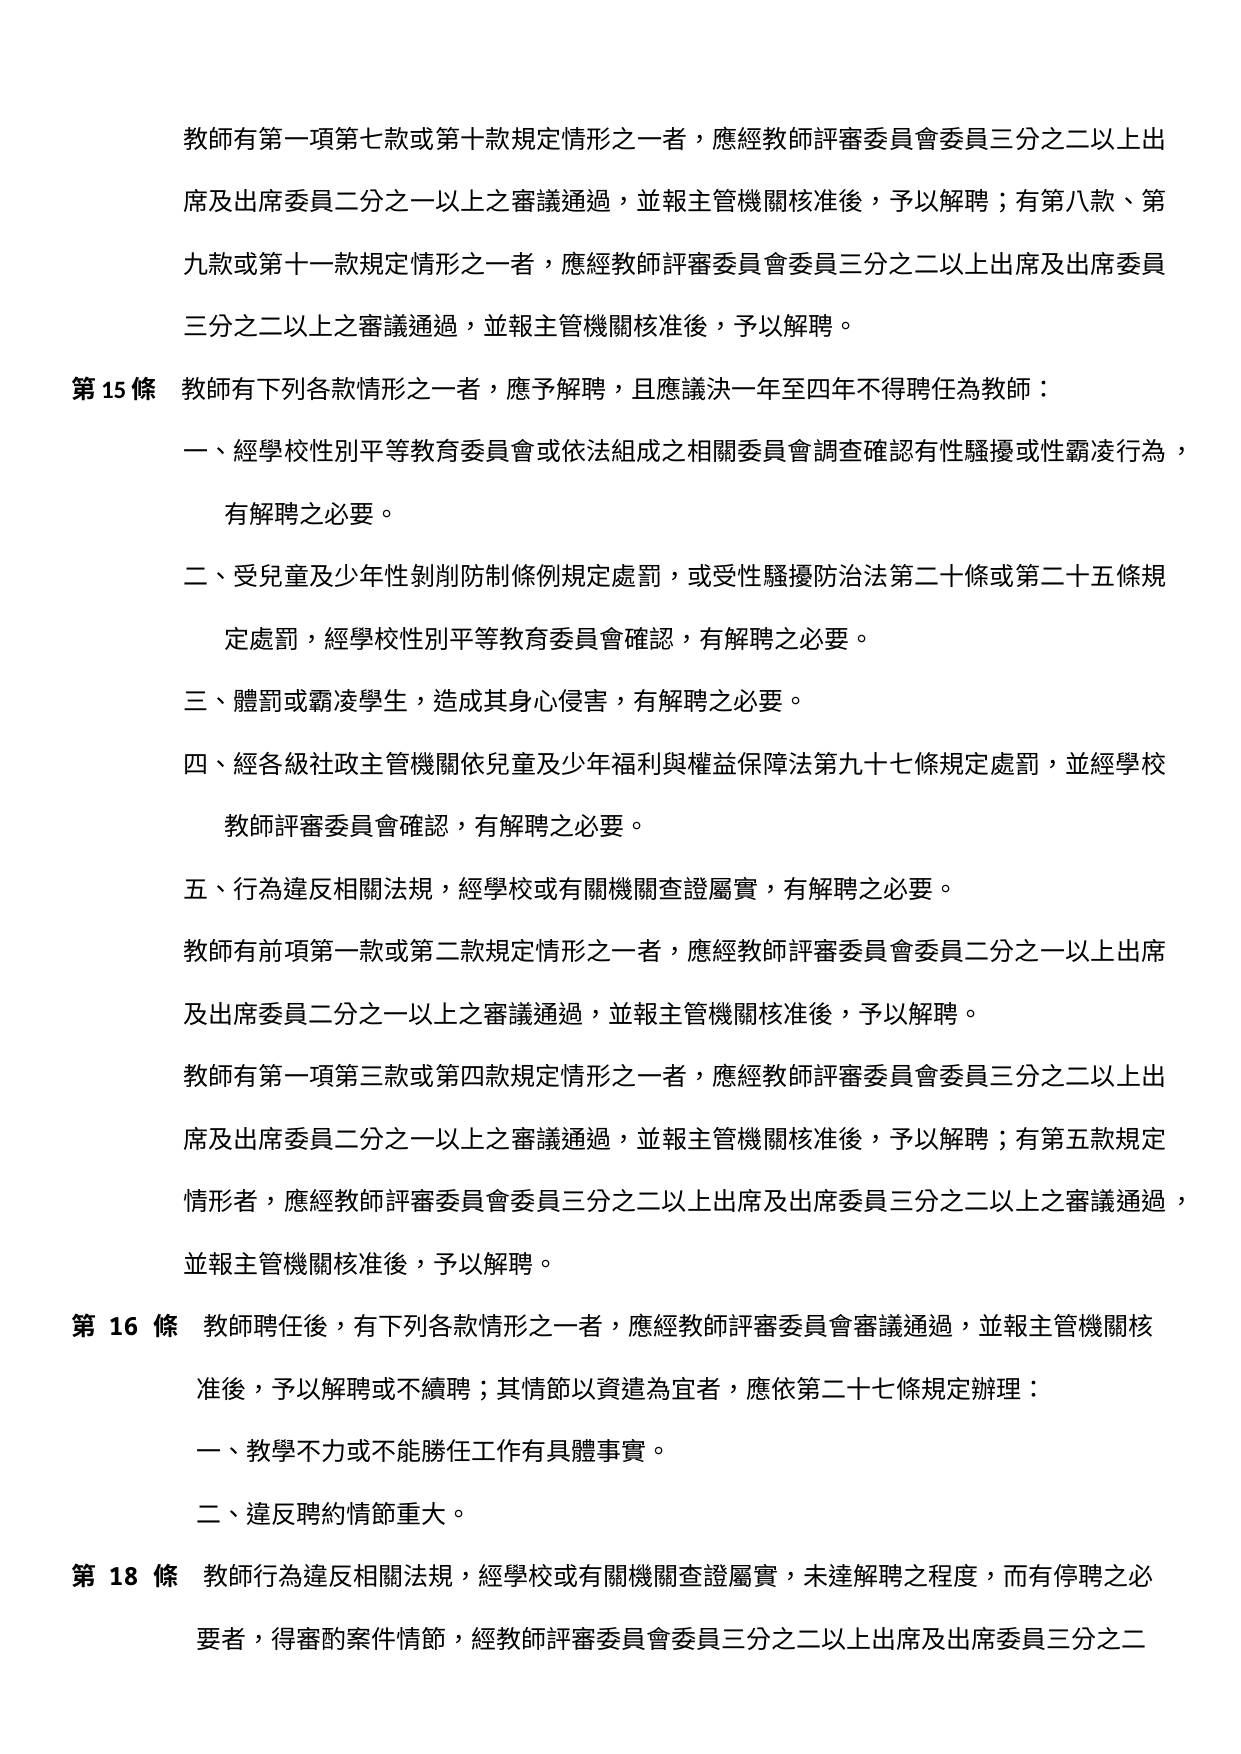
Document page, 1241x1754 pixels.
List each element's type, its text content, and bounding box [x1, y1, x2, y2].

text 五、行為違反相關法規，經學校或有關機關查證屬實，有解聘之必要。 [183, 846, 1169, 908]
text 教師有前項第一款或第二款規定情形之一者，應經教師評審委員會委員二分之一以上出席及出席委員二分之一以上之審議通過，並報主管機關核准後，予以解聘。 [183, 908, 1169, 1033]
text 准後，予以解聘或不續聘；其情節以資遣為宜者，應依第二十七條規定辦理： [196, 1346, 1169, 1408]
text 三、體罰或霸凌學生，造成其身心侵害，有解聘之必要。 [183, 658, 1169, 721]
text 一、教學不力或不能勝任工作有具體事實。 [196, 1408, 1169, 1471]
text 要者，得審酌案件情節，經教師評審委員會委員三分之二以上出席及出席委員三分之二 [196, 1596, 1169, 1658]
text 第15條 教師有下列各款情形之一者，應予解聘，且應議決一年至四年不得聘任為教師： [71, 346, 1169, 408]
text 教師有第一項第七款或第十款規定情形之一者，應經教師評審委員會委員三分之二以上出席及出席委員二分之一以上之審議通過，並報主管機關核准後，予以解聘；有第八款、第九款或第十一款規定情形之一者，應經教師評審委員會委員三分之二以上出席及出席委員三分之二以上之審議通過，並報主管機關核准後，予以解聘。 [183, 96, 1169, 346]
text 二、違反聘約情節重大。 [196, 1471, 1169, 1533]
text 教師有第一項第三款或第四款規定情形之一者，應經教師評審委員會委員三分之二以上出席及出席委員二分之一以上之審議通過，並報主管機關核准後，予以解聘；有第五款規定情形者，應經教師評審委員會委員三分之二以上出席及出席委員三分之二以上之審議通過，並報主管機關核准後，予以解聘。 [183, 1033, 1169, 1283]
text 第 18 條 教師行為違反相關法規，經學校或有關機關查證屬實，未達解聘之程度，而有停聘之必 [71, 1533, 1169, 1596]
text 一、經學校性別平等教育委員會或依法組成之相關委員會調查確認有性騷擾或性霸凌行為，有解聘之必要。 [183, 408, 1169, 533]
text 二、受兒童及少年性剝削防制條例規定處罰，或受性騷擾防治法第二十條或第二十五條規定處罰，經學校性別平等教育委員會確認，有解聘之必要。 [183, 533, 1169, 658]
text 四、經各級社政主管機關依兒童及少年福利與權益保障法第九十七條規定處罰，並經學校教師評審委員會確認，有解聘之必要。 [183, 721, 1169, 846]
text 第 16 條 教師聘任後，有下列各款情形之一者，應經教師評審委員會審議通過，並報主管機關核 [71, 1283, 1169, 1346]
